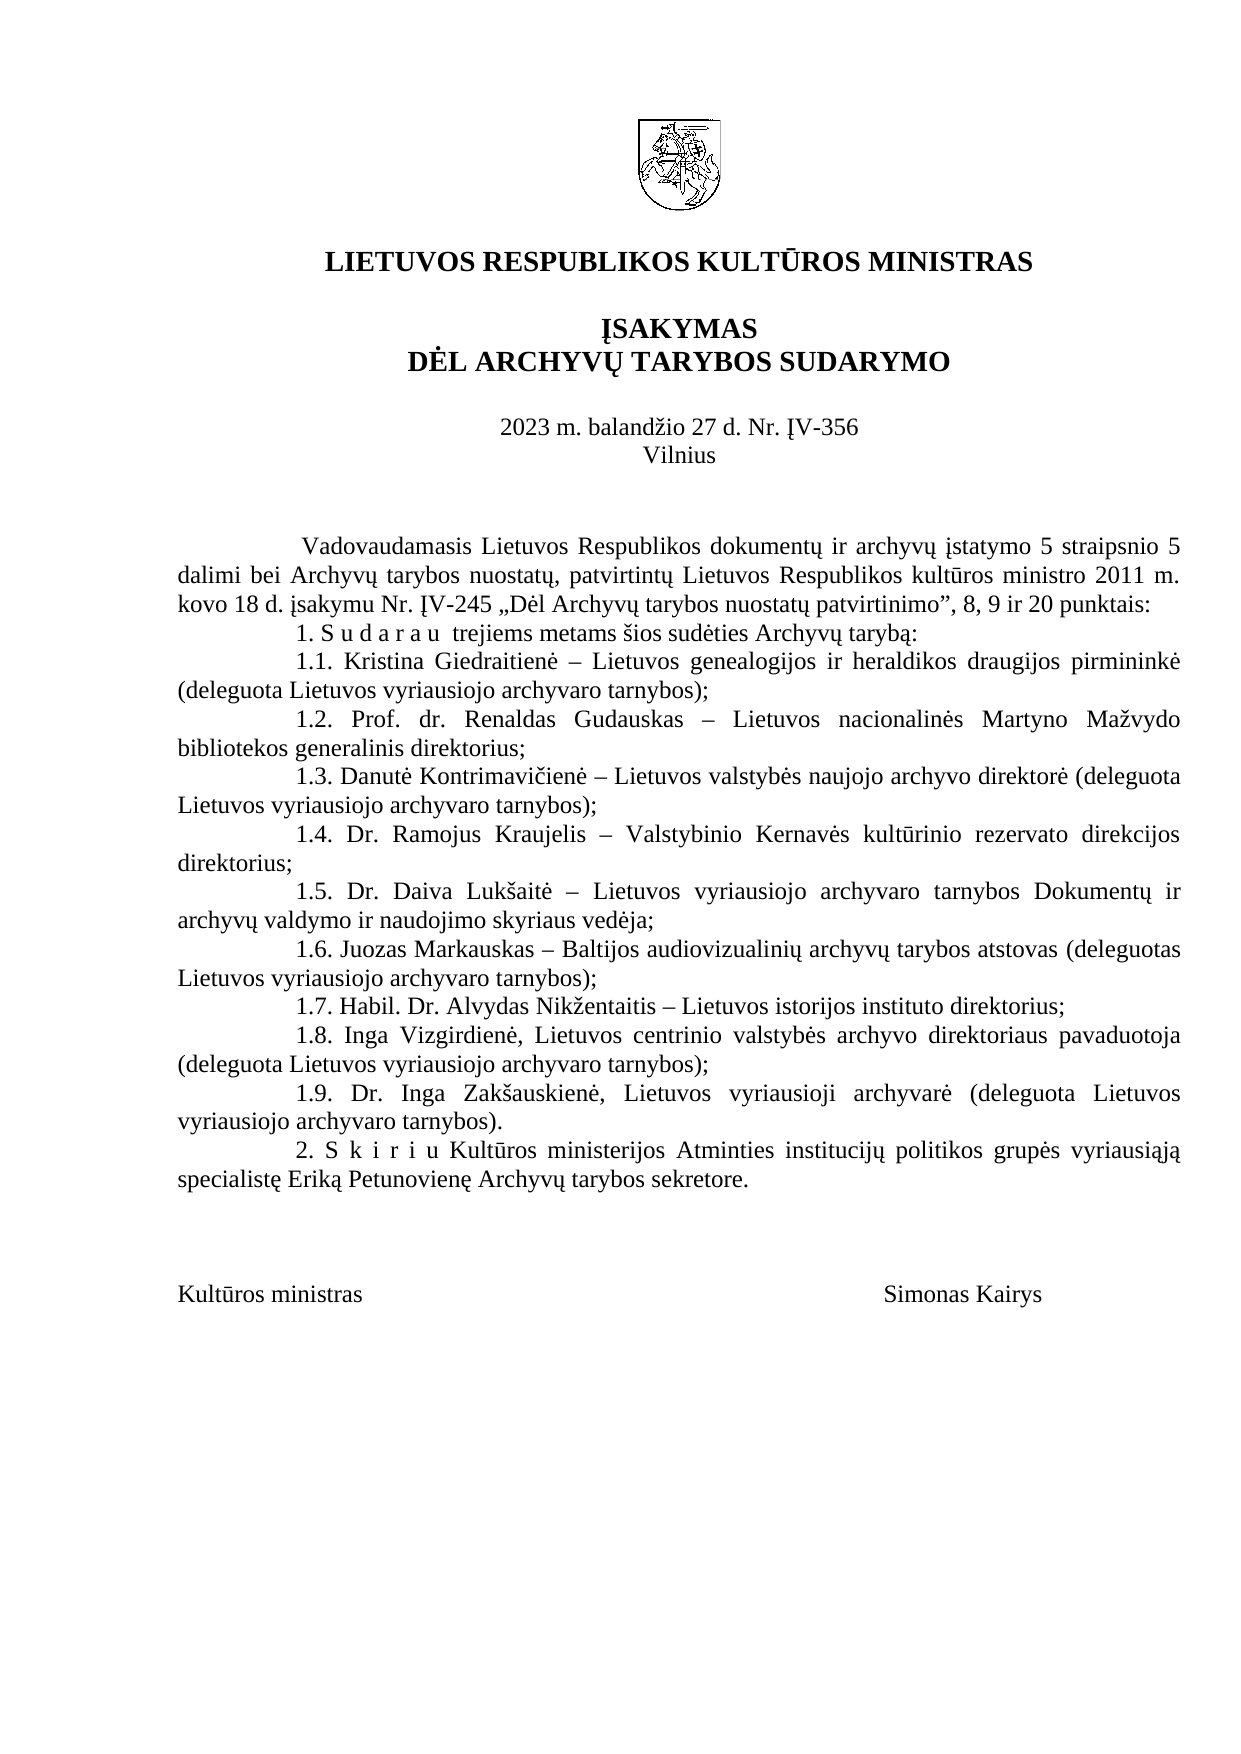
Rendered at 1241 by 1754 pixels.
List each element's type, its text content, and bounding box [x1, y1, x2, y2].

text 1.8. Inga Vizgirdienė, Lietuvos centrinio valstybės archyvo direktoriaus pavaduotoja (deleguota Lietuvos vyriausiojo archyvaro tarnybos); [177, 1020, 1181, 1078]
text 1.3. Danutė Kontrimavičienė – Lietuvos valstybės naujojo archyvo direktorė (deleguota Lietuvos vyriausiojo archyvaro tarnybos); [177, 761, 1181, 819]
text 1.5. Dr. Daiva Lukšaitė – Lietuvos vyriausiojo archyvaro tarnybos Dokumentų ir archyvų valdymo ir naudojimo skyriaus vedėja; [177, 876, 1181, 934]
text 2023 m. balandžio 27 d. Nr. ĮV-356 [177, 412, 1181, 440]
text LIETUVOS RESPUBLIKOS KULTŪROS MINISTRAS [177, 244, 1181, 277]
text DĖL ARCHYVŲ tarybos sudarymo [177, 344, 1181, 378]
text 2. S k i r i u Kultūros ministerijos Atminties institucijų politikos grupės vyriausiąją specialistę Eriką Petunovienę Archyvų tarybos sekretore. [177, 1135, 1181, 1193]
text 1.9. Dr. Inga Zakšauskienė, Lietuvos vyriausioji archyvarė (deleguota Lietuvos vyriausiojo archyvaro tarnybos). [177, 1078, 1181, 1135]
text 1. S u d a r a u trejiems metams šios sudėties Archyvų tarybą: [177, 618, 1181, 646]
text 1.2. Prof. dr. Renaldas Gudauskas – Lietuvos nacionalinės Martyno Mažvydo bibliotekos generalinis direktorius; [177, 704, 1181, 761]
text Vadovaudamasis Lietuvos Respublikos dokumentų ir archyvų įstatymo 5 straipsnio 5 dalimi bei Archyvų tarybos nuostatų, patvirtintų Lietuvos Respublikos kultūros ministro 2011 m. kovo 18 d. įsakymu Nr. ĮV-245 „Dėl Archyvų tarybos nuostatų patvirtinimo”, 8, 9 ir 20 punktais: [177, 531, 1181, 618]
text Vilnius [177, 440, 1181, 469]
text 1.7. Habil. Dr. Alvydas Nikžentaitis – Lietuvos istorijos instituto direktorius; [177, 991, 1181, 1020]
text Kultūros ministras Simonas Kairys [177, 1279, 1181, 1308]
text 1.6. Juozas Markauskas – Baltijos audiovizualinių archyvų tarybos atstovas (deleguotas Lietuvos vyriausiojo archyvaro tarnybos); [177, 934, 1181, 991]
text 1.1. Kristina Giedraitienė – Lietuvos genealogijos ir heraldikos draugijos pirmininkė (deleguota Lietuvos vyriausiojo archyvaro tarnybos); [177, 646, 1181, 704]
text 1.4. Dr. Ramojus Kraujelis – Valstybinio Kernavės kultūrinio rezervato direkcijos direktorius; [177, 819, 1181, 876]
text ĮSAKYMAS [177, 311, 1181, 344]
